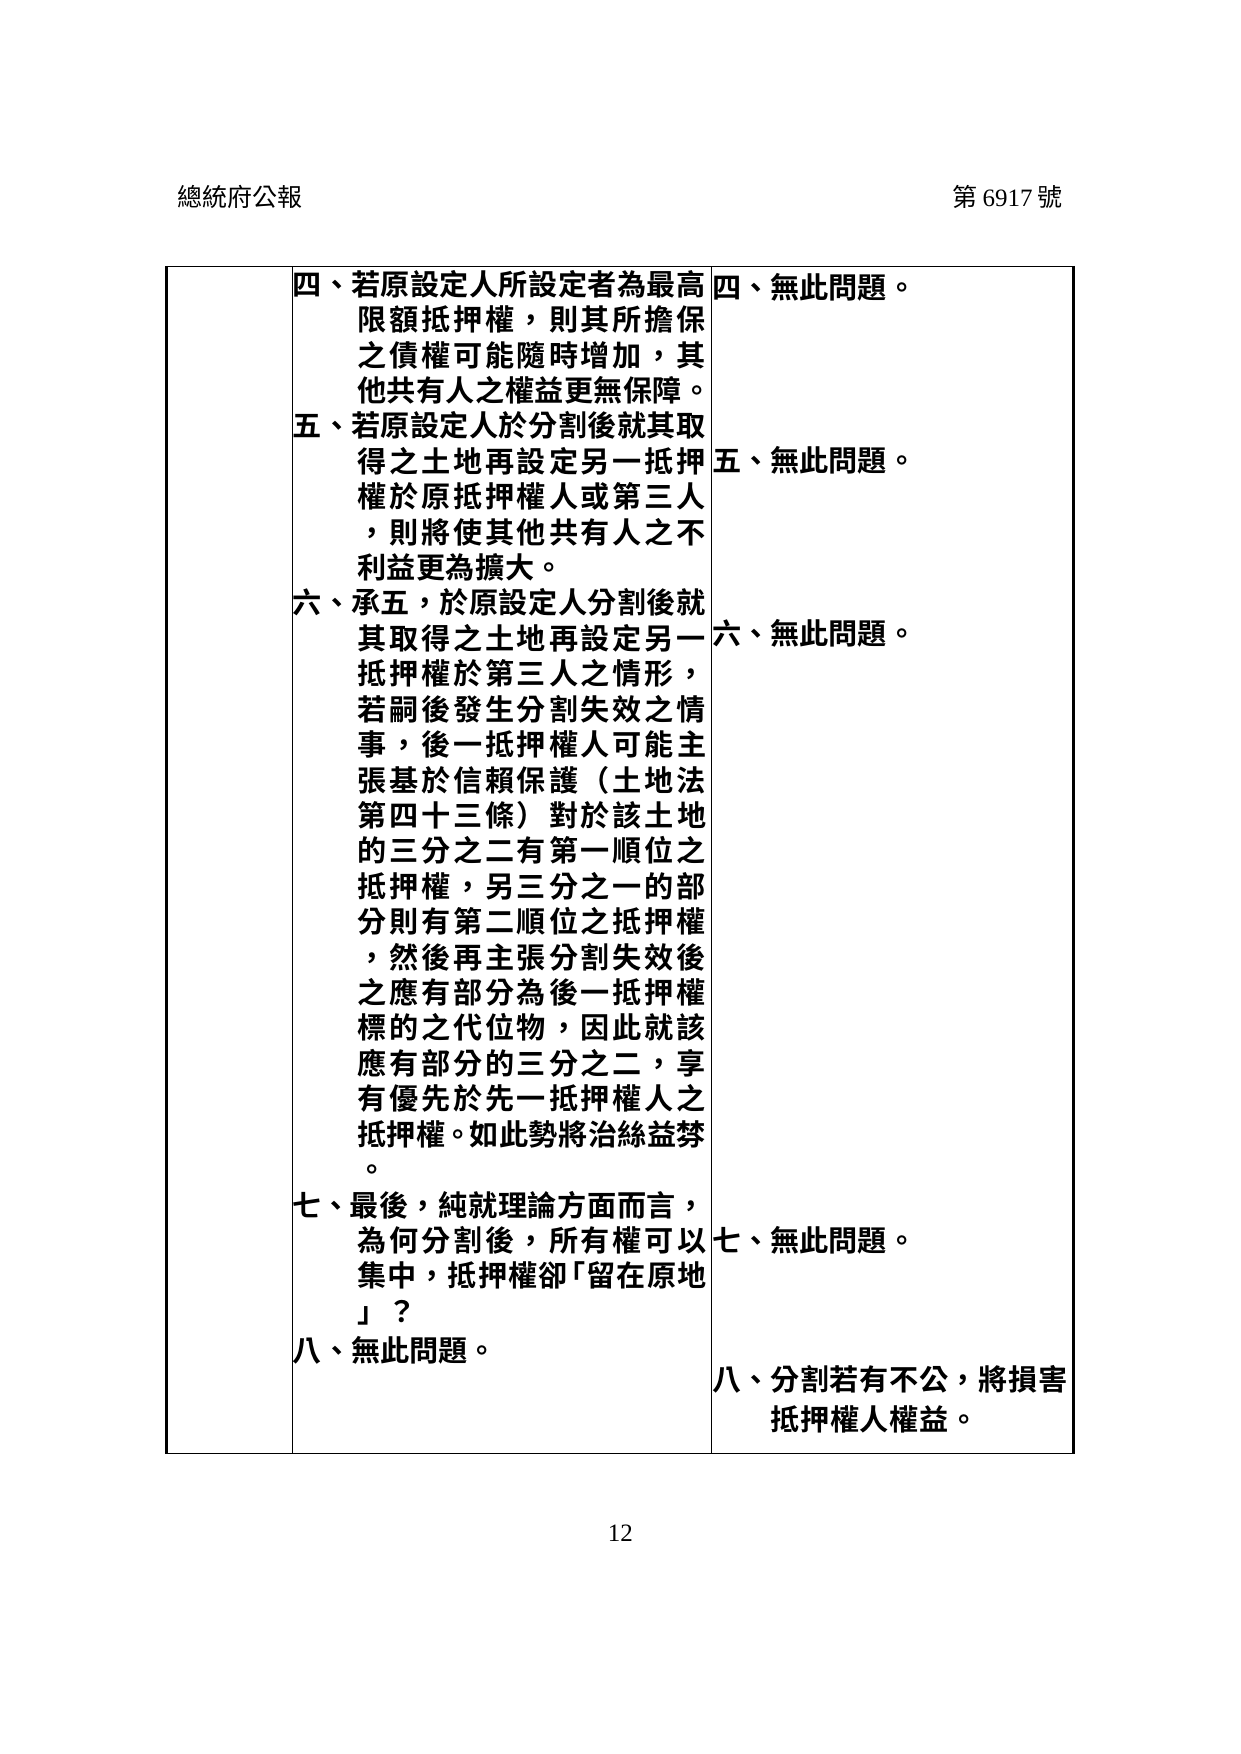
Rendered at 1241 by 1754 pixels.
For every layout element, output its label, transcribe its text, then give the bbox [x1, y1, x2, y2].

table_cell [168, 267, 292, 1453]
table_cell 四、若原設定人所設定者為最高限額抵押權，則其所擔保之債權可能隨時增加，其他共有人之權益更無保障。 五、若原設定人於分割後就其取得之土地再設定另一抵押權於原抵押權人或第三人，則將使其他共有人之不利益更為擴大。 六、承五，於原設定人分割後就其取得之土地再設定另一抵押權於第三人之情形，若嗣後發生分割失效之情事，後一抵押權人可能主張基於信賴保護（土地法第四十三條）對於該土地的三分之二有第一順位之抵押權，另三分之一的部分則有第二順位之抵押權，然後再主張分割失效後之應有部分為後一抵押權標的之代位物，因此就該應有部分的三分之二，享有優先於先一抵押權人之抵押權。如此勢將治絲益棼。 七、最後，純就理論方面而言，為何分割後，所有權可以集中，抵押權卻「留在原地」？ 八、無此問題。 [293, 267, 711, 1453]
table_cell 四、無此問題。 五、無此問題。 六、無此問題。 七、無此問題。 八、分割若有不公，將損害抵押權人權益。 [712, 267, 1072, 1453]
